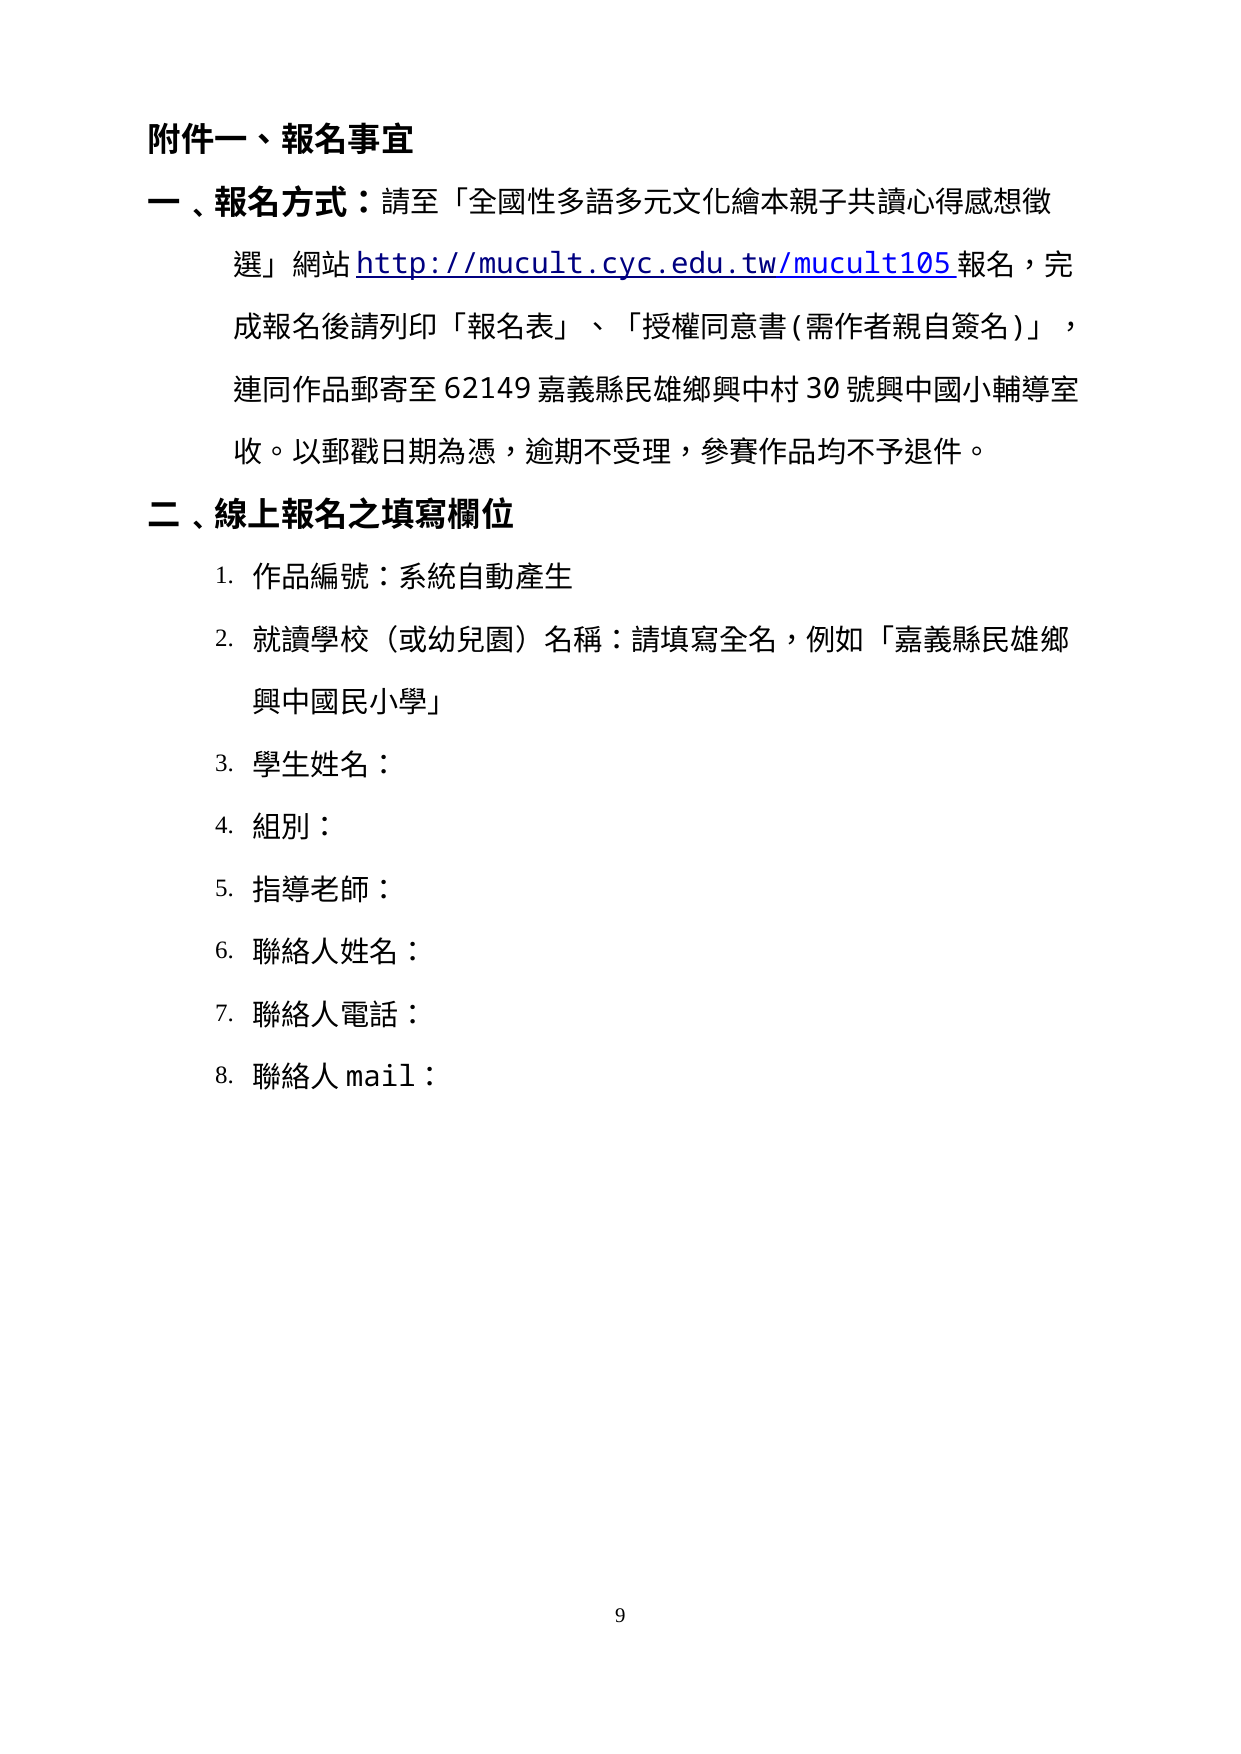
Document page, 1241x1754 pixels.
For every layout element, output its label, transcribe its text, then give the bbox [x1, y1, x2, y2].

text 一﹑報名方式：請至「全國性多語多元文化繪本親子共讀心得感想徵選」網站http://mucult.cyc.edu.tw/mucult105報名，完成報名後請列印「報名表」、「授權同意書(需作者親自簽名)」，連同作品郵寄至62149嘉義縣民雄鄉興中村30號興中國小輔導室收。以郵戳日期為憑，逾期不受理，參賽作品均不予退件。 [148, 158, 1092, 471]
text 二﹑線上報名之填寫欄位 [147, 471, 1092, 533]
list 指導老師： [215, 846, 1092, 908]
list 組別： [215, 783, 1092, 846]
list 學生姓名： [215, 721, 1092, 783]
list 就讀學校（或幼兒園）名稱：請填寫全名，例如「嘉義縣民雄鄉興中國民小學」 [215, 596, 1092, 721]
text 附件一、報名事宜 [148, 96, 1092, 158]
list 聯絡人電話： [215, 971, 1092, 1033]
list 聯絡人mail： [215, 1033, 1092, 1096]
list 作品編號：系統自動產生 [215, 533, 1092, 596]
list 聯絡人姓名： [215, 908, 1092, 971]
